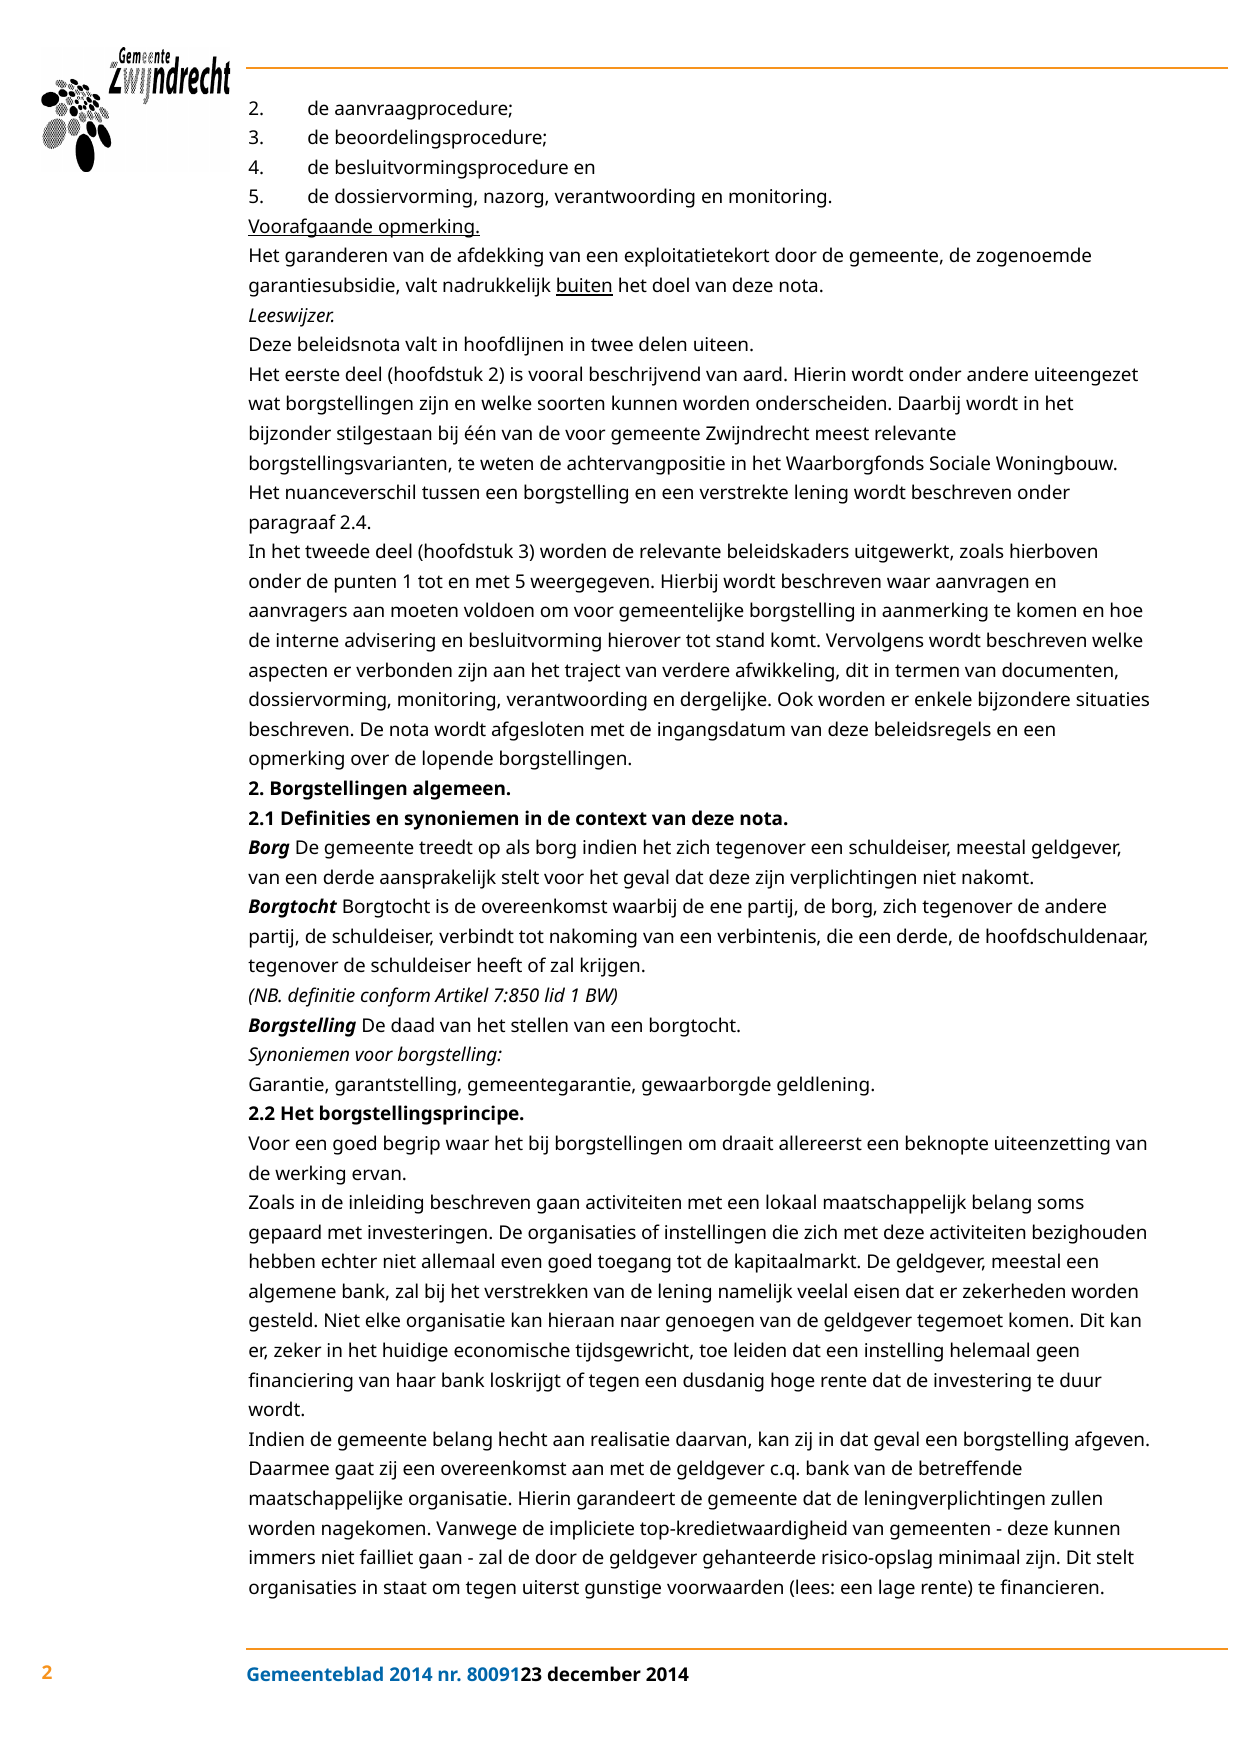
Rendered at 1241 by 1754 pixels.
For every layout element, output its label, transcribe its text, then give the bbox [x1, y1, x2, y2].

list de aanvraagprocedure; [248, 95, 1152, 121]
text (NB. definitie conform Artikel 7:850 lid 1 BW) [248, 982, 1152, 1008]
text Deze beleidsnota valt in hoofdlijnen in twee delen uiteen. [248, 331, 1152, 357]
text Leeswijzer. [248, 302, 1152, 328]
text Borg De gemeente treedt op als borg indien het zich tegenover een schuldeiser, meestal geldgever, van een derde aansprakelijk stelt voor het geval dat deze zijn verplichtingen niet nakomt. [248, 834, 1152, 890]
text 2.1 Definities en synoniemen in de context van deze nota. [248, 805, 1152, 831]
list de besluitvormingsprocedure en [248, 154, 1152, 180]
text Borgtocht Borgtocht is de overeenkomst waarbij de ene partij, de borg, zich tegenover de andere partij, de schuldeiser, verbindt tot nakoming van een verbintenis, die een derde, de hoofdschuldenaar, tegenover de schuldeiser heeft of zal krijgen. [248, 893, 1152, 978]
list de dossiervorming, nazorg, verantwoording en monitoring. [248, 183, 1152, 209]
text Zoals in de inleiding beschreven gaan activiteiten met een lokaal maatschappelijk belang soms gepaard met investeringen. De organisaties of instellingen die zich met deze activiteiten bezighouden hebben echter niet allemaal even goed toegang tot de kapitaalmarkt. De geldgever, meestal een algemene bank, zal bij het verstrekken van de lening namelijk veelal eisen dat er zekerheden worden gesteld. Niet elke organisatie kan hieraan naar genoegen van de geldgever tegemoet komen. Dit kan er, zeker in het huidige economische tijdsgewricht, toe leiden dat een instelling helemaal geen financiering van haar bank loskrijgt of tegen een dusdanig hoge rente dat de investering te duur wordt. [248, 1189, 1152, 1422]
text Synoniemen voor borgstelling: [248, 1041, 1152, 1067]
text 2. Borgstellingen algemeen. [248, 775, 1152, 801]
text Borgstelling De daad van het stellen van een borgtocht. [248, 1012, 1152, 1038]
text Het nuanceverschil tussen een borgstelling en een verstrekte lening wordt beschreven onder paragraaf 2.4. [248, 479, 1152, 535]
text Het garanderen van de afdekking van een exploitatietekort door de gemeente, de zogenoemde garantiesubsidie, valt nadrukkelijk buiten het doel van deze nota. [248, 243, 1152, 298]
text Garantie, garantstelling, gemeentegarantie, gewaarborgde geldlening. [248, 1071, 1152, 1097]
text Voor een goed begrip waar het bij borgstellingen om draait allereerst een beknopte uiteenzetting van de werking ervan. [248, 1130, 1152, 1186]
list de beoordelingsprocedure; [248, 124, 1152, 150]
text 2.2 Het borgstellingsprincipe. [248, 1101, 1152, 1126]
text Voorafgaande opmerking. [248, 213, 1152, 239]
text Het eerste deel (hoofdstuk 2) is vooral beschrijvend van aard. Hierin wordt onder andere uiteengezet wat borgstellingen zijn en welke soorten kunnen worden onderscheiden. Daarbij wordt in het bijzonder stilgestaan bij één van de voor gemeente Zwijndrecht meest relevante borgstellingsvarianten, te weten de achtervangpositie in het Waarborgfonds Sociale Woningbouw. [248, 361, 1152, 476]
picture [41, 47, 231, 172]
text Indien de gemeente belang hecht aan realisatie daarvan, kan zij in dat geval een borgstelling afgeven. Daarmee gaat zij een overeenkomst aan met de geldgever c.q. bank van de betreffende maatschappelijke organisatie. Hierin garandeert de gemeente dat de leningverplichtingen zullen worden nagekomen. Vanwege de impliciete top-kredietwaardigheid van gemeenten - deze kunnen immers niet failliet gaan - zal de door de geldgever gehanteerde risico-opslag minimaal zijn. Dit stelt organisaties in staat om tegen uiterst gunstige voorwaarden (lees: een lage rente) te financieren. [248, 1426, 1152, 1600]
text In het tweede deel (hoofdstuk 3) worden de relevante beleidskaders uitgewerkt, zoals hierboven onder de punten 1 tot en met 5 weergegeven. Hierbij wordt beschreven waar aanvragen en aanvragers aan moeten voldoen om voor gemeentelijke borgstelling in aanmerking te komen en hoe de interne advisering en besluitvorming hierover tot stand komt. Vervolgens wordt beschreven welke aspecten er verbonden zijn aan het traject van verdere afwikkeling, dit in termen van documenten, dossiervorming, monitoring, verantwoording en dergelijke. Ook worden er enkele bijzondere situaties beschreven. De nota wordt afgesloten met de ingangsdatum van deze beleidsregels en een opmerking over de lopende borgstellingen. [248, 538, 1152, 771]
